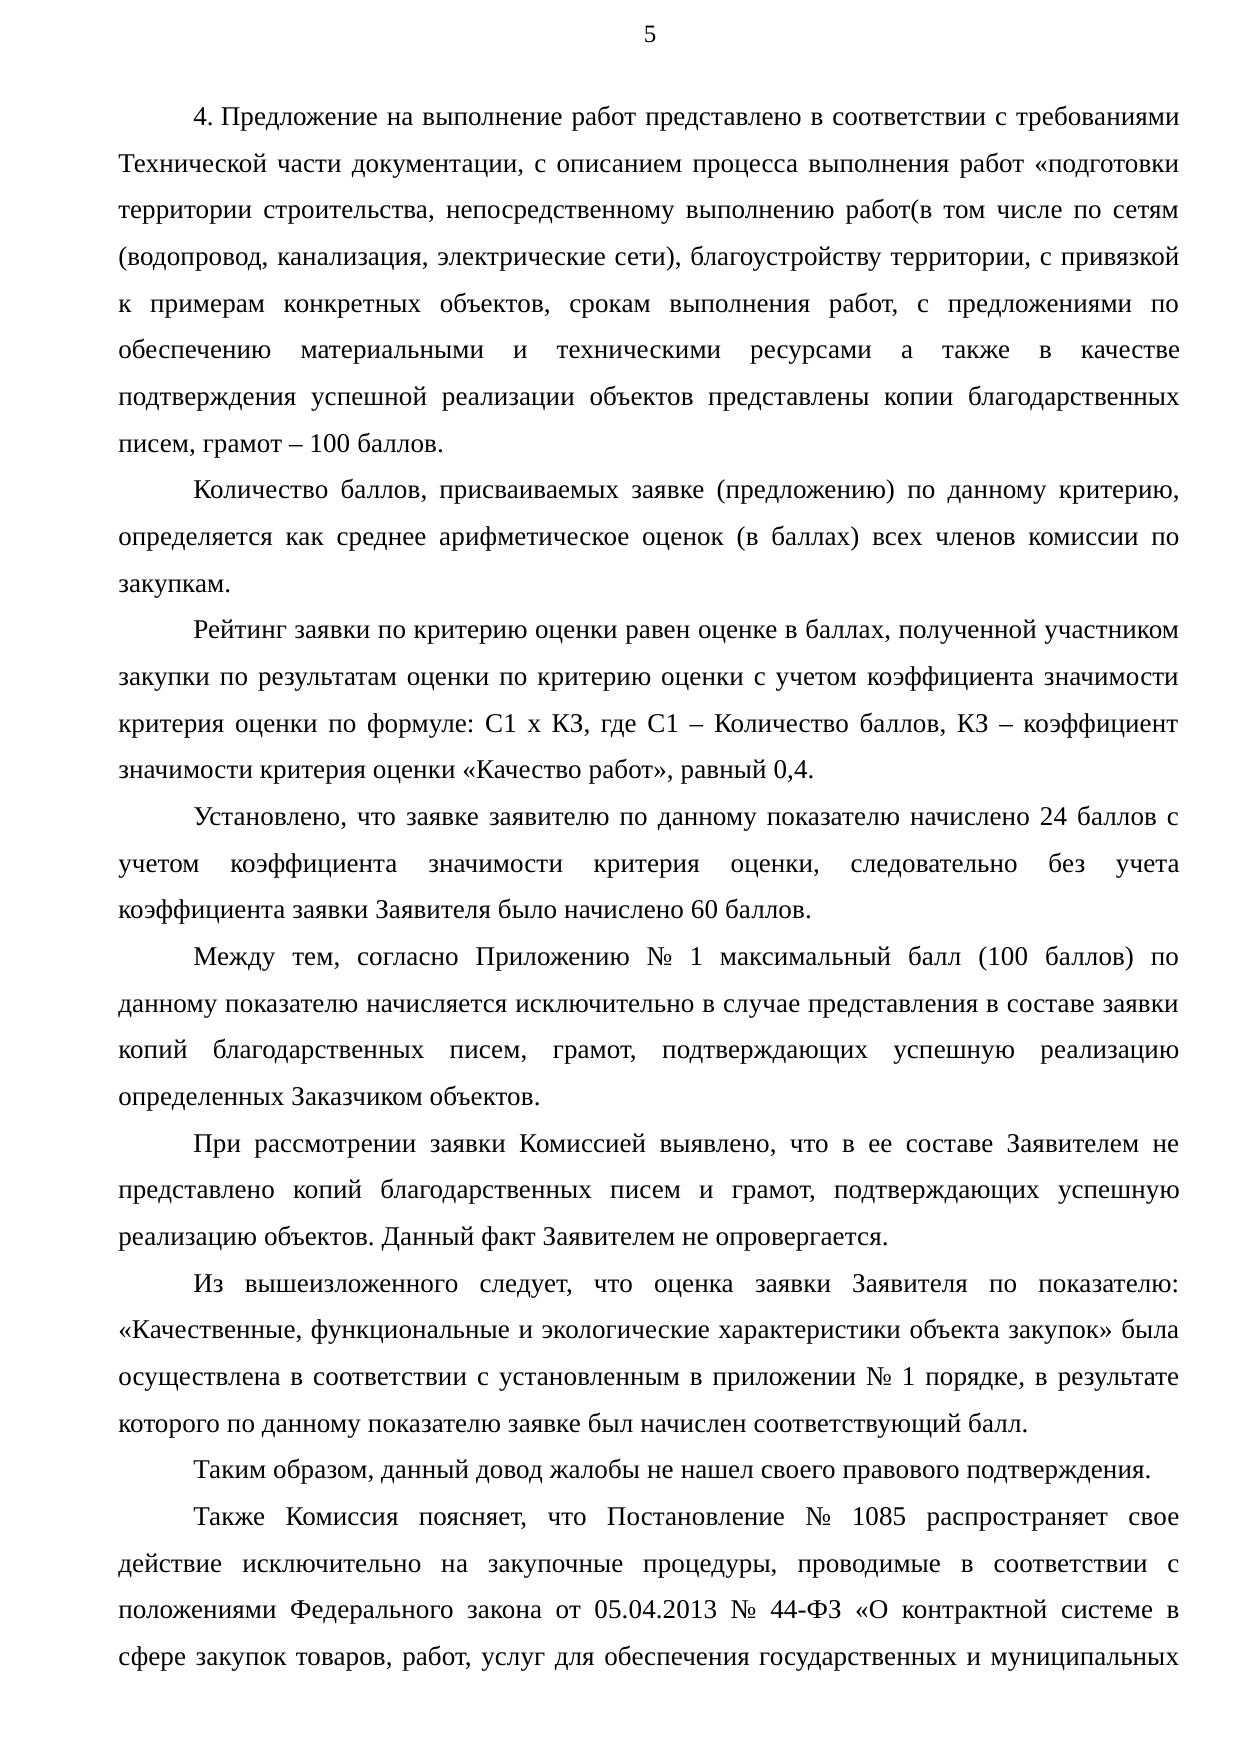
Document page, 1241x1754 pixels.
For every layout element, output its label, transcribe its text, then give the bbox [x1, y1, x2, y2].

text 4. Предложение на выполнение работ представлено в соответствии с требованиями Технической части документации, с описанием процесса выполнения работ «подготовки территории строительства, непосредственному выполнению работ(в том числе по сетям (водопровод, канализация, электрические сети), благоустройству территории, с привязкой к примерам конкретных объектов, срокам выполнения работ, с предложениями по обеспечению материальными и техническими ресурсами а также в качестве подтверждения успешной реализации объектов представлены копии благодарственных писем, грамот – 100 баллов. [118, 100, 1181, 458]
text Также Комиссия поясняет, что Постановление № 1085 распространяет свое действие исключительно на закупочные процедуры, проводимые в соответствии с положениями Федерального закона от 05.04.2013 № 44-ФЗ «О контрактной системе в сфере закупок товаров, работ, услуг для обеспечения государственных и муниципальных [118, 1500, 1181, 1671]
text Рейтинг заявки по критерию оценки равен оценке в баллах, полученной участником закупки по результатам оценки по критерию оценки с учетом коэффициента значимости критерия оценки по формуле: С1 x КЗ, где С1 – Количество баллов, КЗ – коэффициент значимости критерия оценки «Качество работ», равный 0,4. [118, 613, 1181, 784]
text Между тем, согласно Приложению № 1 максимальный балл (100 баллов) по данному показателю начисляется исключительно в случае представления в составе заявки копий благодарственных писем, грамот, подтверждающих успешную реализацию определенных Заказчиком объектов. [118, 940, 1181, 1111]
text Таким образом, данный довод жалобы не нашел своего правового подтверждения. [118, 1453, 1181, 1484]
text Количество баллов, присваиваемых заявке (предложению) по данному критерию, определяется как среднее арифметическое оценок (в баллах) всех членов комиссии по закупкам. [118, 473, 1181, 598]
text Из вышеизложенного следует, что оценка заявки Заявителя по показателю: «Качественные, функциональные и экологические характеристики объекта закупок» была осуществлена в соответствии с установленным в приложении № 1 порядке, в результате которого по данному показателю заявке был начислен соответствующий балл. [118, 1267, 1181, 1438]
text Установлено, что заявке заявителю по данному показателю начислено 24 баллов с учетом коэффициента значимости критерия оценки, следовательно без учета коэффициента заявки Заявителя было начислено 60 баллов. [118, 800, 1181, 924]
text При рассмотрении заявки Комиссией выявлено, что в ее составе Заявителем не представлено копий благодарственных писем и грамот, подтверждающих успешную реализацию объектов. Данный факт Заявителем не опровергается. [118, 1127, 1181, 1251]
